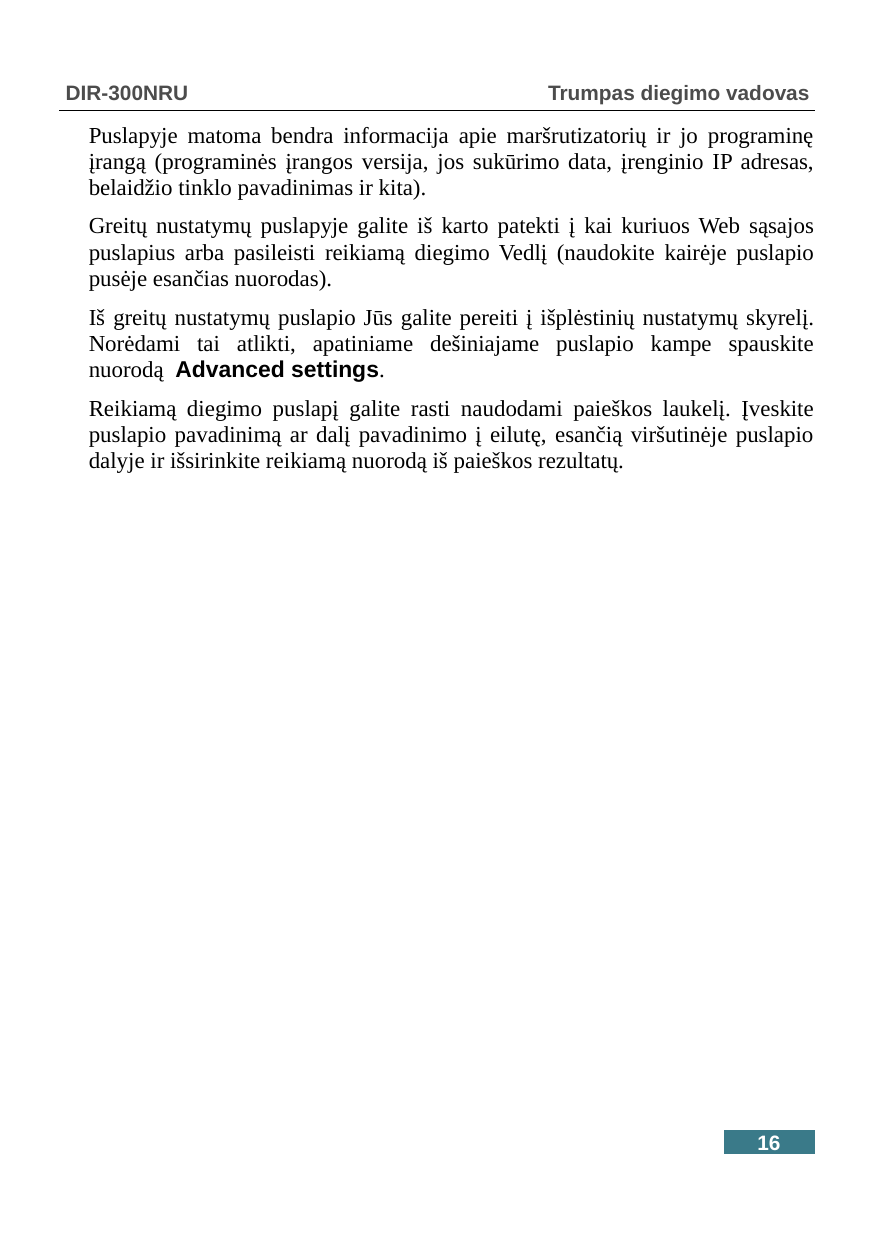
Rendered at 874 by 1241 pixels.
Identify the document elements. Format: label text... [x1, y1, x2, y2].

text Reikiamą diegimo puslapį galite rasti naudodami paieškos laukelį. Įveskite puslapio pavadinimą ar dalį pavadinimo į eilutę, esančią viršutinėje puslapio dalyje ir išsirinkite reikiamą nuorodą iš paieškos rezultatų. [88, 394, 815, 474]
text Greitų nustatymų puslapyje galite iš karto patekti į kai kuriuos Web sąsajos puslapius arba pasileisti reikiamą diegimo Vedlį (naudokite kairėje puslapio pusėje esančias nuorodas). [88, 213, 815, 292]
text Iš greitų nustatymų puslapio Jūs galite pereiti į išplėstinių nustatymų skyrelį. Norėdami tai atlikti, apatiniame dešiniajame puslapio kampe spauskite nuorodą Advanced settings. [88, 303, 815, 383]
text Puslapyje matoma bendra informacija apie maršrutizatorių ir jo programinę įrangą (programinės įrangos versija, jos sukūrimo data, įrenginio IP adresas, belaidžio tinklo pavadinimas ir kita). [88, 122, 815, 201]
